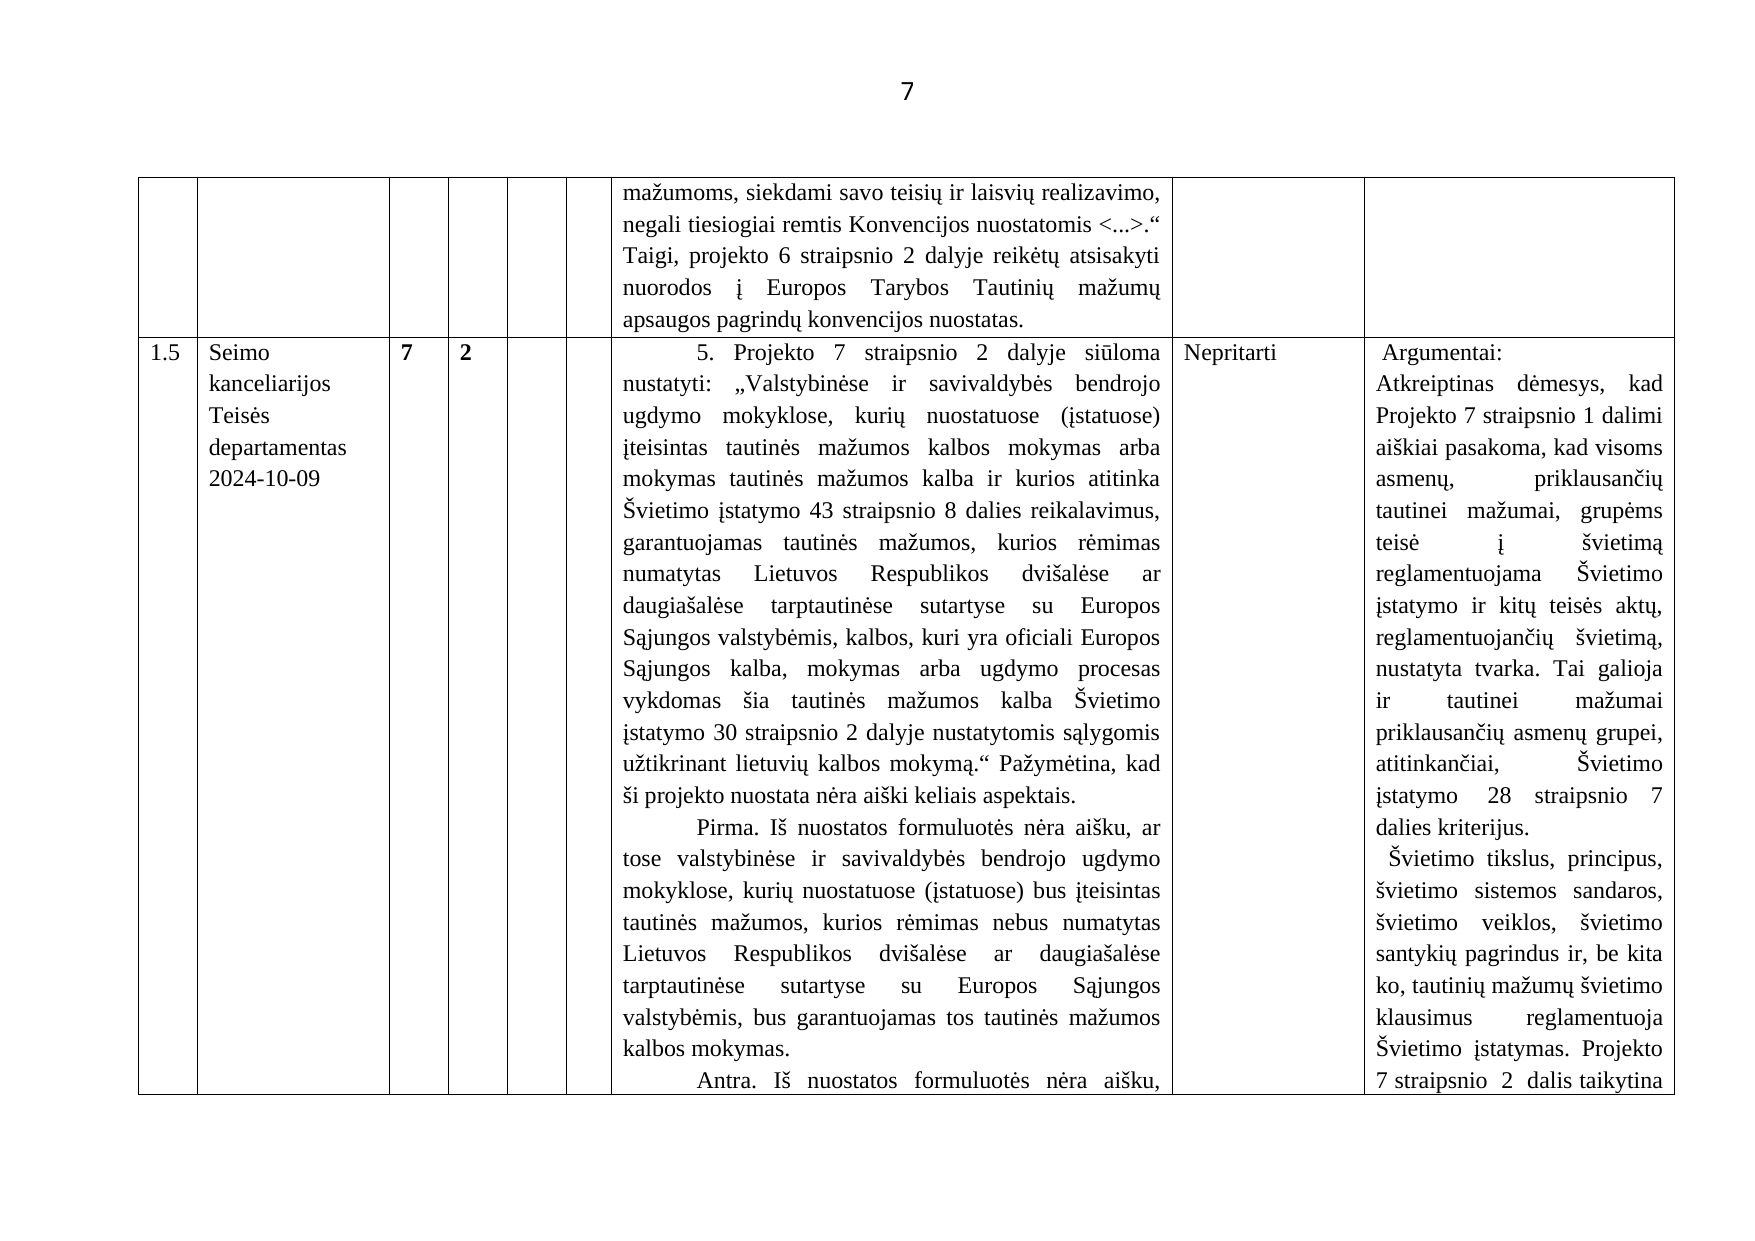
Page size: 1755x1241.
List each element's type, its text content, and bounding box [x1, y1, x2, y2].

table_cell Nepritarti [1173, 338, 1364, 1094]
table_cell Seimo kanceliarijos Teisės departamentas 2024-10-09 [198, 338, 389, 1094]
table_cell [139, 178, 197, 337]
table_cell [1173, 178, 1364, 337]
table_cell [449, 178, 507, 337]
table_cell mažumoms, siekdami savo teisių ir laisvių realizavimo, negali tiesiogiai remtis Konvencijos nuostatomis <...>.“ Taigi, projekto 6 straipsnio 2 dalyje reikėtų atsisakyti nuorodos į Europos Tarybos Tautinių mažumų apsaugos pagrindų konvencijos nuostatas. [612, 178, 1172, 337]
table_cell 1.5 [139, 338, 197, 1094]
table_cell [567, 178, 611, 337]
table_cell 2 [449, 338, 507, 1094]
table_cell [390, 178, 448, 337]
table_cell 5. Projekto 7 straipsnio 2 dalyje siūloma nustatyti: „Valstybinėse ir savivaldybės bendrojo ugdymo mokyklose, kurių nuostatuose (įstatuose) įteisintas tautinės mažumos kalbos mokymas arba mokymas tautinės mažumos kalba ir kurios atitinka Švietimo įstatymo 43 straipsnio 8 dalies reikalavimus, garantuojamas tautinės mažumos, kurios rėmimas numatytas Lietuvos Respublikos dvišalėse ar daugiašalėse tarptautinėse sutartyse su Europos Sąjungos valstybėmis, kalbos, kuri yra oficiali Europos Sąjungos kalba, mokymas arba ugdymo procesas vykdomas šia tautinės mažumos kalba Švietimo įstatymo 30 straipsnio 2 dalyje nustatytomis sąlygomis užtikrinant lietuvių kalbos mokymą.“ Pažymėtina, kad ši projekto nuostata nėra aiški keliais aspektais. Pirma. Iš nuostatos formuluotės nėra aišku, ar tose valstybinėse ir savivaldybės bendrojo ugdymo mokyklose, kurių nuostatuose (įstatuose) bus įteisintas tautinės mažumos, kurios rėmimas nebus numatytas Lietuvos Respublikos dvišalėse ar daugiašalėse tarptautinėse sutartyse su Europos Sąjungos valstybėmis, bus garantuojamas tos tautinės mažumos kalbos mokymas. Antra. Iš nuostatos formuluotės nėra aišku, [612, 338, 1172, 1094]
table_cell [1365, 178, 1674, 337]
table_cell Argumentai: Atkreiptinas dėmesys, kad Projekto 7 straipsnio 1 dalimi aiškiai pasakoma, kad visoms asmenų, priklausančių tautinei mažumai, grupėms teisė į švietimą reglamentuojama Švietimo įstatymo ir kitų teisės aktų, reglamentuojančių švietimą, nustatyta tvarka. Tai galioja ir tautinei mažumai priklausančių asmenų grupei, atitinkančiai, Švietimo įstatymo 28 straipsnio 7 dalies kriterijus. Švietimo tikslus, principus, švietimo sistemos sandaros, švietimo veiklos, švietimo santykių pagrindus ir, be kita ko, tautinių mažumų švietimo klausimus reglamentuoja Švietimo įstatymas. Projekto 7 straipsnio 2 dalis taikytina [1365, 338, 1674, 1094]
table_cell [508, 338, 566, 1094]
table_cell 7 [390, 338, 448, 1094]
table_cell [198, 178, 389, 337]
table_cell [567, 338, 611, 1094]
table_cell [508, 178, 566, 337]
